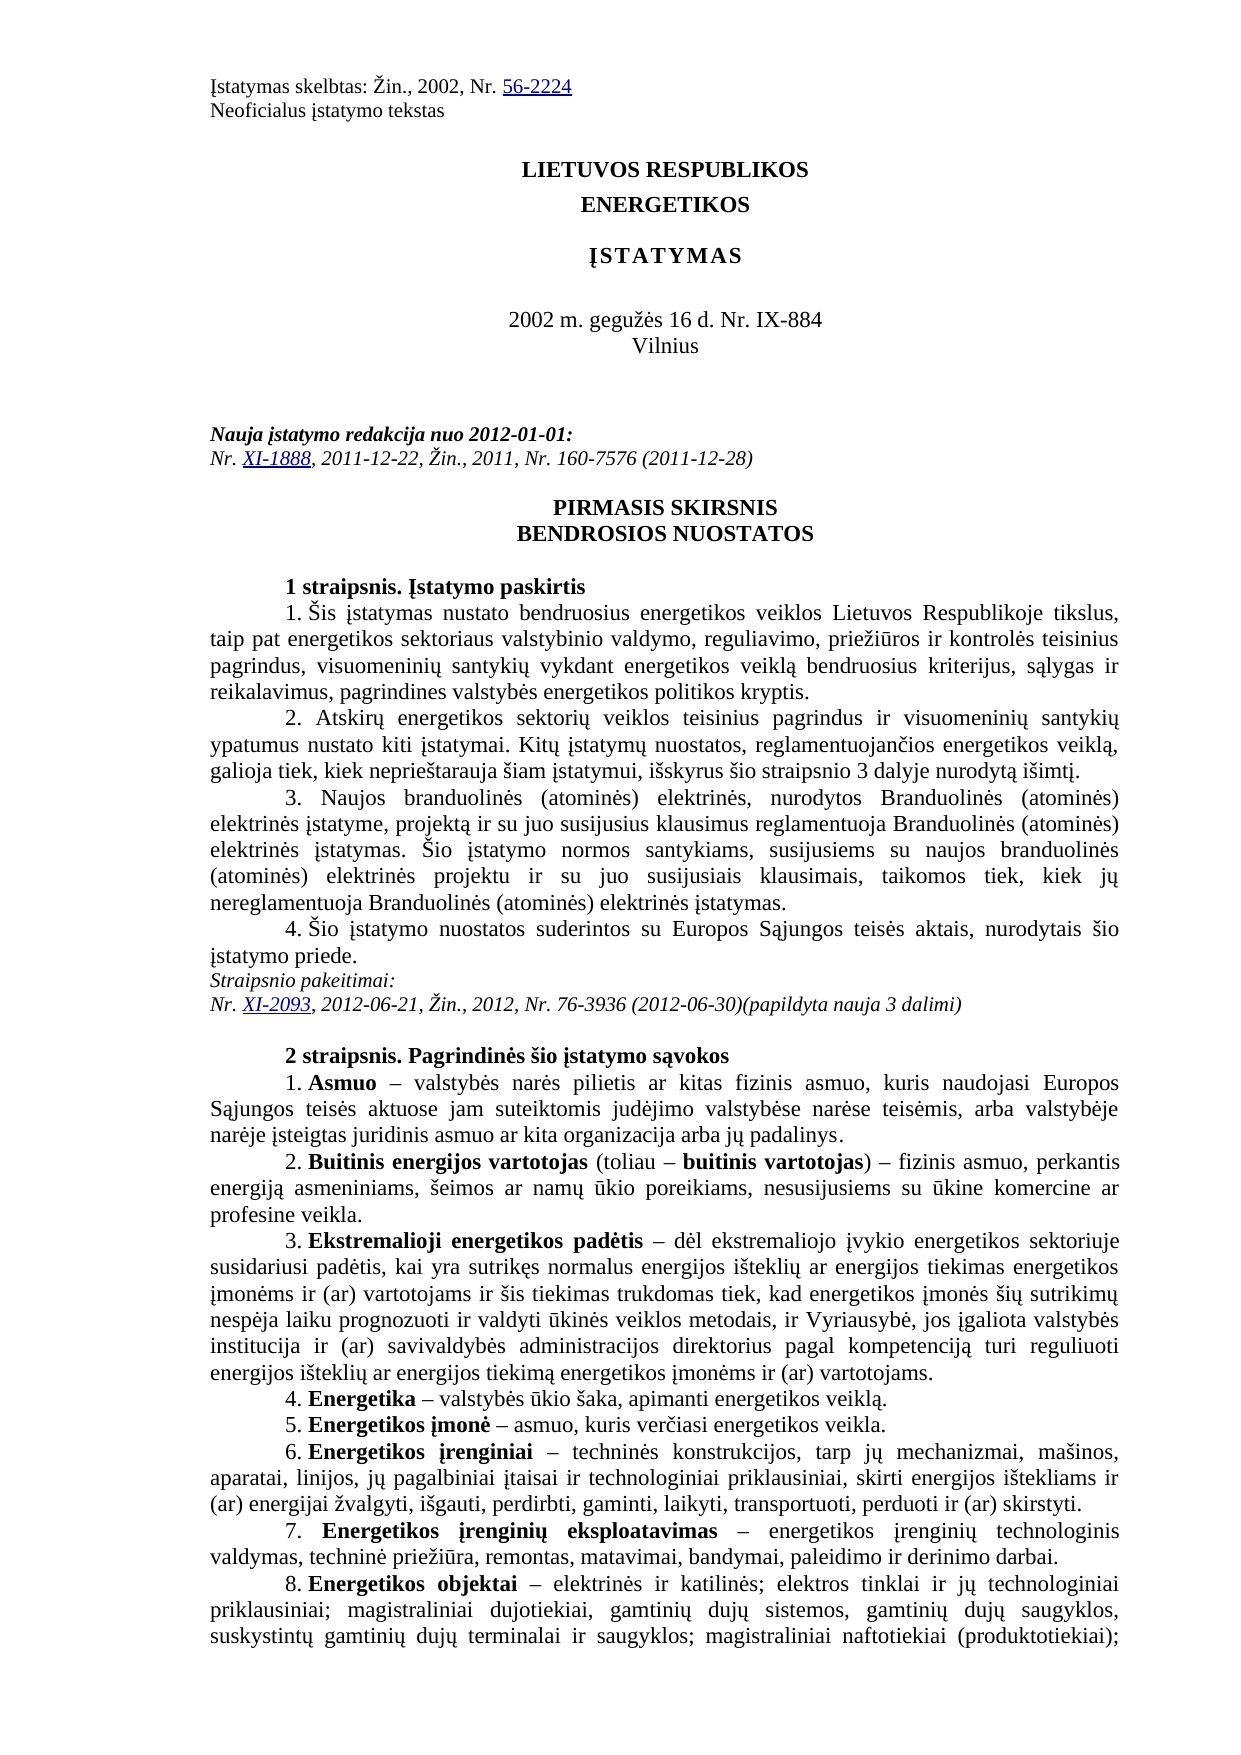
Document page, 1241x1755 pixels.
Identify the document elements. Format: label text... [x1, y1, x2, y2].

text 4. Šio įstatymo nuostatos suderintos su Europos Sąjungos teisės aktais, nurodytais šio įstatymo priede. [210, 915, 1120, 968]
text 1. Asmuo – valstybės narės pilietis ar kitas fizinis asmuo, kuris naudojasi Europos Sąjungos teisės aktuose jam suteiktomis judėjimo valstybėse narėse teisėmis, arba valstybėje narėje įsteigtas juridinis asmuo ar kita organizacija arba jų padalinys. [210, 1069, 1120, 1148]
text PIRMASIS SKIRSNIS [210, 494, 1120, 520]
text 3. Naujos branduolinės (atominės) elektrinės, nurodytos Branduolinės (atominės) elektrinės įstatyme, projektą ir su juo susijusius klausimus reglamentuoja Branduolinės (atominės) elektrinės įstatymas. Šio įstatymo normos santykiams, susijusiems su naujos branduolinės (atominės) elektrinės projektu ir su juo susijusiais klausimais, taikomos tiek, kiek jų nereglamentuoja Branduolinės (atominės) elektrinės įstatymas. [210, 783, 1120, 915]
text 2. Buitinis energijos vartotojas (toliau – buitinis vartotojas) – fizinis asmuo, perkantis energiją asmeniniams, šeimos ar namų ūkio poreikiams, nesusijusiems su ūkine komercine ar profesine veikla. [210, 1148, 1120, 1227]
text 1. Šis įstatymas nustato bendruosius energetikos veiklos Lietuvos Respublikoje tikslus, taip pat energetikos sektoriaus valstybinio valdymo, reguliavimo, priežiūros ir kontrolės teisinius pagrindus, visuomeninių santykių vykdant energetikos veiklą bendruosius kriterijus, sąlygas ir reikalavimus, pagrindines valstybės energetikos politikos kryptis. [210, 599, 1120, 704]
text 7. Energetikos įrenginių eksploatavimas – energetikos įrenginių technologinis valdymas, techninė priežiūra, remontas, matavimai, bandymai, paleidimo ir derinimo darbai. [210, 1517, 1120, 1569]
text 5. Energetikos įmonė – asmuo, kuris verčiasi energetikos veikla. [210, 1411, 1120, 1438]
text ENERGETIKOS [210, 191, 1120, 217]
text 4. Energetika – valstybės ūkio šaka, apimanti energetikos veiklą. [210, 1385, 1120, 1411]
text 2002 m. gegužės 16 d. Nr. IX-884 Vilnius [210, 306, 1120, 359]
text 2. Atskirų energetikos sektorių veiklos teisinius pagrindus ir visuomeninių santykių ypatumus nustato kiti įstatymai. Kitų įstatymų nuostatos, reglamentuojančios energetikos veiklą, galioja tiek, kiek neprieštarauja šiam įstatymui, išskyrus šio straipsnio 3 dalyje nurodytą išimtį. [210, 704, 1120, 783]
text 3. Ekstremalioji energetikos padėtis – dėl ekstremaliojo įvykio energetikos sektoriuje susidariusi padėtis, kai yra sutrikęs normalus energijos išteklių ar energijos tiekimas energetikos įmonėms ir (ar) vartotojams ir šis tiekimas trukdomas tiek, kad energetikos įmonės šių sutrikimų nespėja laiku prognozuoti ir valdyti ūkinės veiklos metodais, ir Vyriausybė, jos įgaliota valstybės institucija ir (ar) savivaldybės administracijos direktorius pagal kompetenciją turi reguliuoti energijos išteklių ar energijos tiekimą energetikos įmonėms ir (ar) vartotojams. [210, 1227, 1120, 1385]
text ĮSTATYMAS [210, 242, 1120, 269]
text Įstatymas skelbtas: Žin., 2002, Nr. 56-2224 [210, 73, 1120, 98]
text 2 straipsnis. Pagrindinės šio įstatymo sąvokos [210, 1042, 1120, 1069]
text LIETUVOS RESPUBLIKOS [210, 156, 1120, 183]
text Nauja įstatymo redakcija nuo 2012-01-01: [210, 421, 1120, 446]
text Neoficialus įstatymo tekstas [210, 98, 1120, 122]
text Straipsnio pakeitimai: [210, 968, 1120, 992]
text Nr. XI-2093, 2012-06-21, Žin., 2012, Nr. 76-3936 (2012-06-30)(papildyta nauja 3 dalimi) [210, 992, 1120, 1016]
text Nr. XI-1888, 2011-12-22, Žin., 2011, Nr. 160-7576 (2011-12-28) [210, 446, 1120, 469]
text BENDROSIOS NUOSTATOS [210, 520, 1120, 546]
text 8. Energetikos objektai – elektrinės ir katilinės; elektros tinklai ir jų technologiniai priklausiniai; magistraliniai dujotiekiai, gamtinių dujų sistemos, gamtinių dujų saugyklos, suskystintų gamtinių dujų terminalai ir saugyklos; magistraliniai naftotiekiai (produktotiekiai); [210, 1569, 1120, 1649]
text 1 straipsnis. Įstatymo paskirtis [210, 573, 1120, 599]
text 6. Energetikos įrenginiai – techninės konstrukcijos, tarp jų mechanizmai, mašinos, aparatai, linijos, jų pagalbiniai įtaisai ir technologiniai priklausiniai, skirti energijos ištekliams ir (ar) energijai žvalgyti, išgauti, perdirbti, gaminti, laikyti, transportuoti, perduoti ir (ar) skirstyti. [210, 1438, 1120, 1517]
